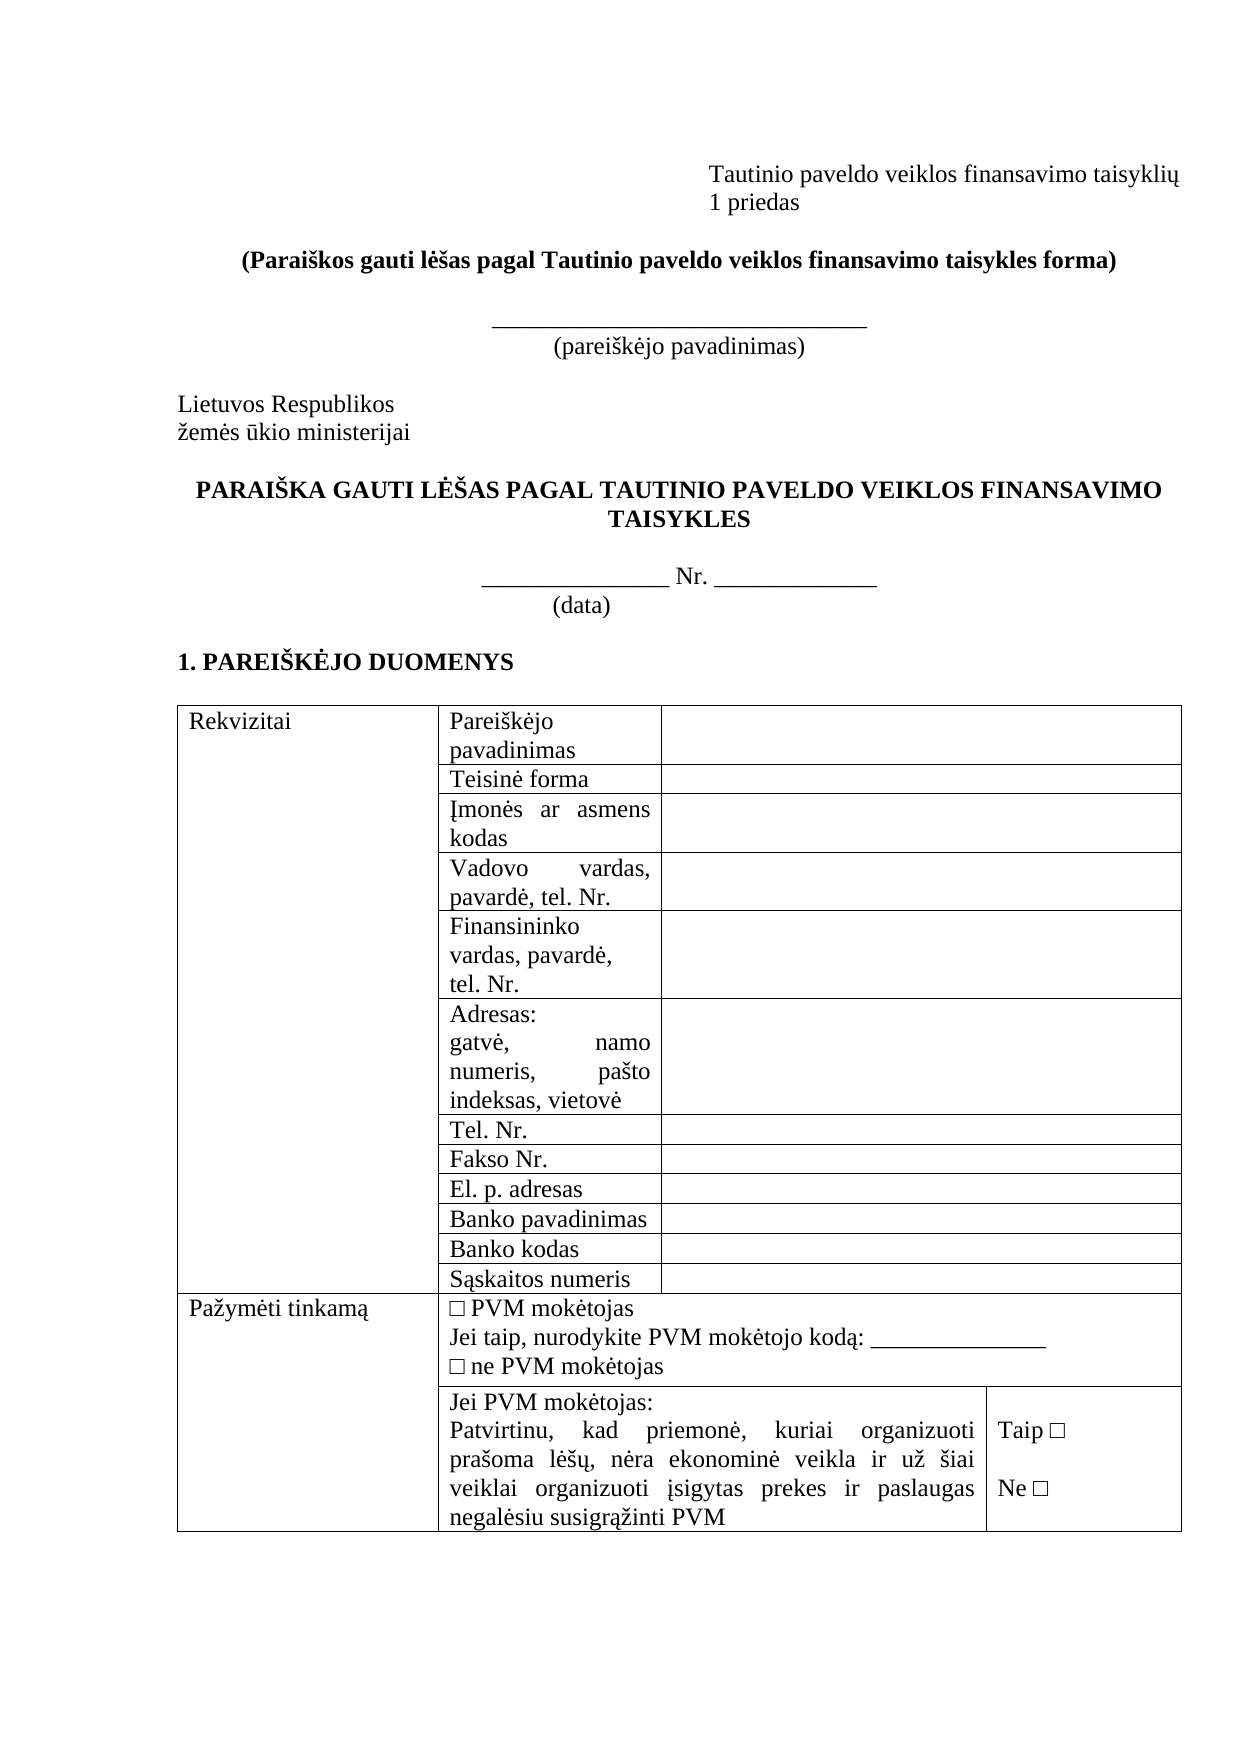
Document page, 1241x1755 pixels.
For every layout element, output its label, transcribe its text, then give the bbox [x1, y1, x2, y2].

table_cell Vadovo vardas, pavardė, tel. Nr. [439, 853, 661, 910]
table_cell Įmonės ar asmens kodas [439, 794, 661, 852]
text _______________ Nr. _____________ [177, 561, 1181, 590]
table_cell [662, 1115, 1181, 1143]
table_cell [662, 853, 1181, 910]
text ______________________________ [177, 302, 1181, 331]
table_header [662, 706, 1181, 763]
table_cell [662, 1264, 1181, 1292]
text Tautinio paveldo veiklos finansavimo taisyklių [709, 159, 1181, 187]
text 1. PAREIŠKĖJO DUOMENYS [177, 647, 1181, 676]
table_cell Tel. Nr. [439, 1115, 661, 1143]
table_cell [662, 1174, 1181, 1203]
table_cell □ PVM mokėtojas Jei taip, nurodykite PVM mokėtojo kodą: ______________ □ ne PVM mokėtojas [439, 1294, 1181, 1386]
table_cell El. p. adresas [439, 1174, 661, 1203]
table_cell [662, 999, 1181, 1114]
table_cell Fakso Nr. [439, 1145, 661, 1173]
table_cell Jei PVM mokėtojas: Patvirtinu, kad priemonė, kuriai organizuoti prašoma lėšų, nėra ekonominė veikla ir už šiai veiklai organizuoti įsigytas prekes ir paslaugas negalėsiu susigrąžinti PVM [439, 1387, 986, 1531]
text žemės ūkio ministerijai [177, 417, 1181, 446]
table_cell Taip □ Ne □ [987, 1387, 1181, 1531]
text (Paraiškos gauti lėšas pagal Tautinio paveldo veiklos finansavimo taisykles forma) [177, 245, 1181, 274]
text 1 priedas [709, 187, 1181, 216]
table_header Rekvizitai [178, 706, 438, 1292]
table_cell Finansininko vardas, pavardė, tel. Nr. [439, 911, 661, 998]
table_cell [662, 1204, 1181, 1233]
text Lietuvos Respublikos [177, 389, 1181, 417]
table_cell [662, 1234, 1181, 1263]
table_cell Banko pavadinimas [439, 1204, 661, 1233]
table_cell Teisinė forma [439, 765, 661, 793]
table_header Pareiškėjo pavadinimas [439, 706, 661, 763]
table_cell [662, 911, 1181, 998]
text (data) [177, 590, 1181, 619]
table_cell Pažymėti tinkamą [178, 1294, 438, 1531]
table_cell [662, 765, 1181, 793]
table_cell [662, 1145, 1181, 1173]
table_cell Sąskaitos numeris [439, 1264, 661, 1292]
text PARAIŠKA GAUTI LĖŠAS PAGAL TAUTINIO PAVELDO VEIKLOS FINANSAVIMO TAISYKLES [177, 475, 1181, 532]
table_cell Adresas: gatvė, namo numeris, pašto indeksas, vietovė [439, 999, 661, 1114]
table_cell [662, 794, 1181, 852]
table_cell Banko kodas [439, 1234, 661, 1263]
text (pareiškėjo pavadinimas) [177, 331, 1181, 360]
